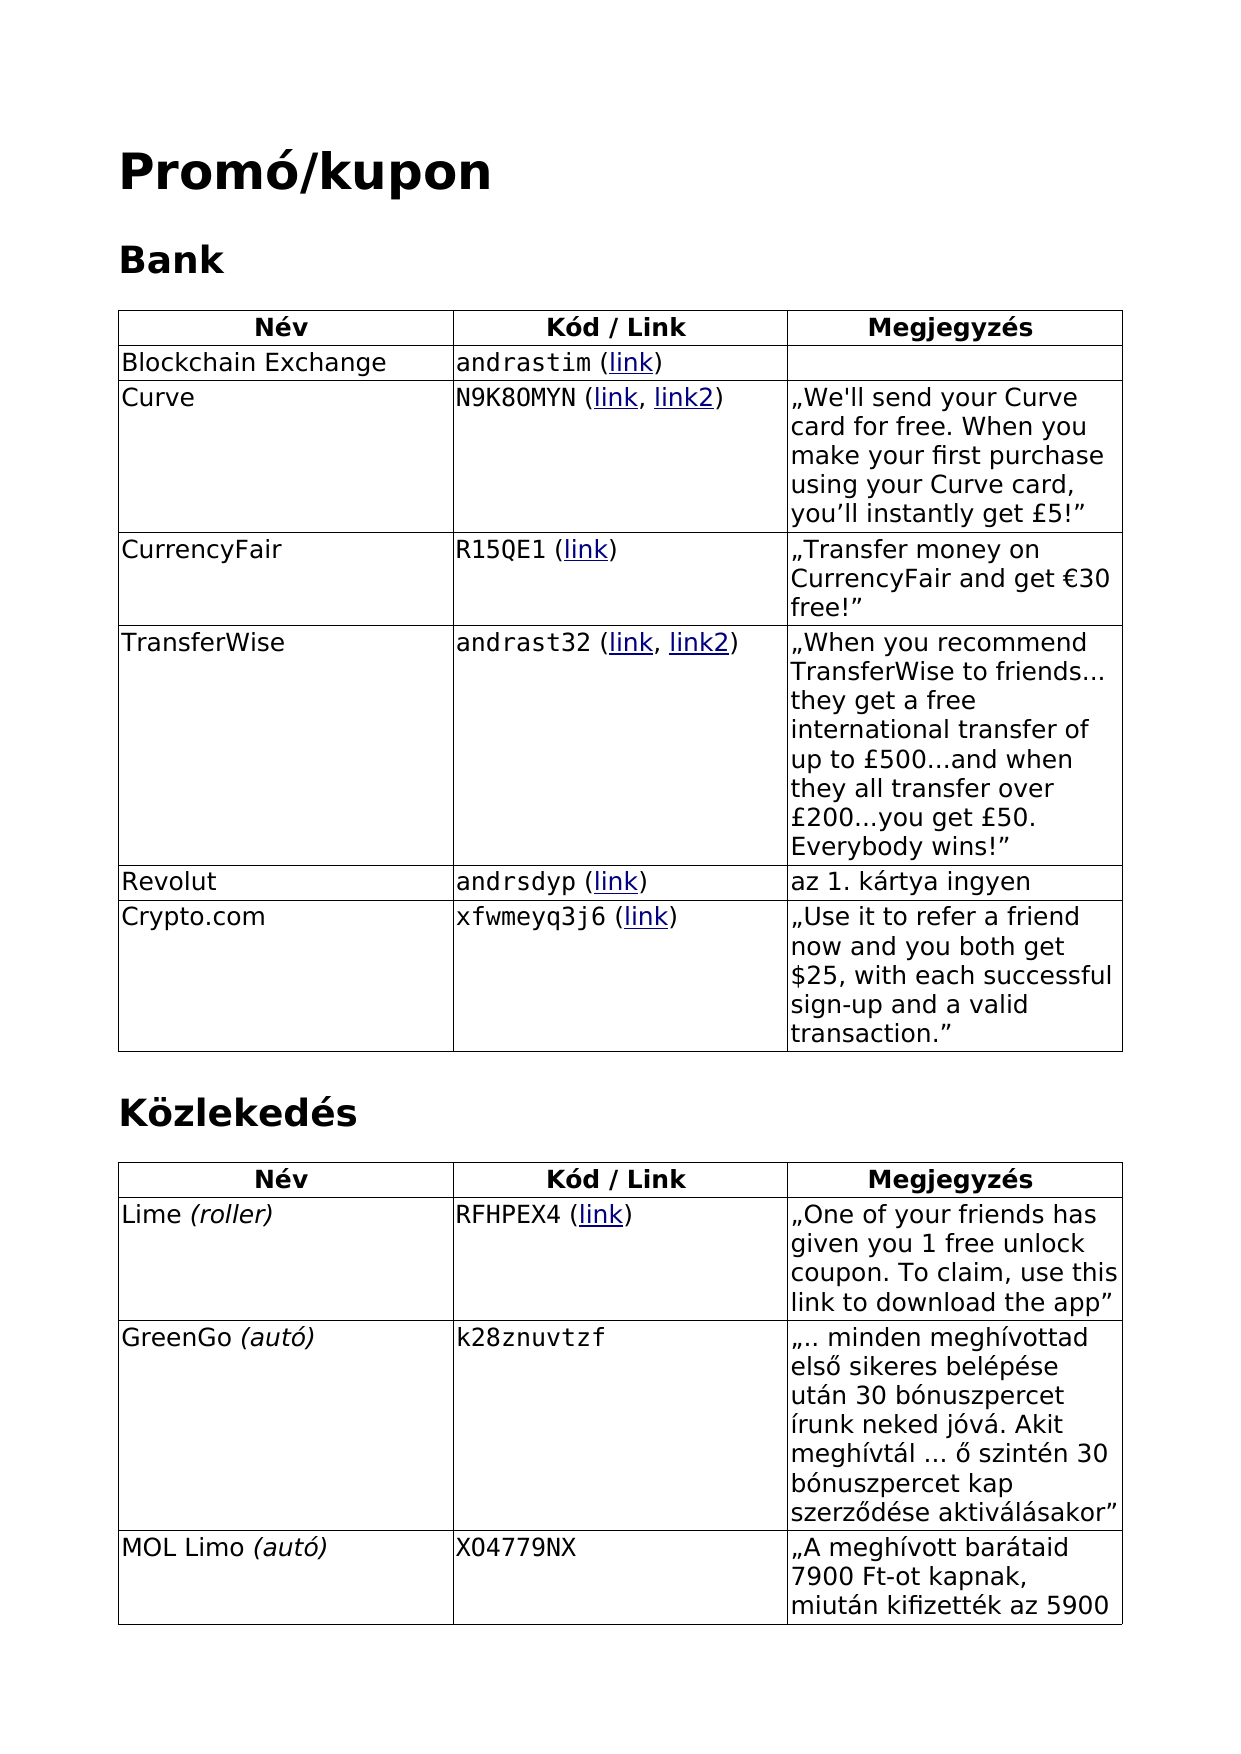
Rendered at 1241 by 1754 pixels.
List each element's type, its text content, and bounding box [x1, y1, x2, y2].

table_cell Lime (roller) [119, 1198, 453, 1320]
table_cell Revolut [119, 866, 453, 899]
table_cell GreenGo (autó) [119, 1321, 453, 1530]
table_cell Crypto.com [119, 901, 453, 1051]
table_cell R15QE1 (link) [454, 533, 787, 625]
table_cell „.. minden meghívottad első sikeres belépése után 30 bónuszpercet írunk neked jóvá. Akit meghívtál ... ő szintén 30 bónuszpercet kap szerződése aktiválásakor” [788, 1321, 1122, 1530]
table_cell TransferWise [119, 626, 453, 864]
table_header Név [119, 1163, 453, 1197]
table_cell XO4779NX [454, 1531, 787, 1623]
subtitle Promó/kupon [118, 143, 1122, 201]
table_cell N9K8OMYN (link, link2) [454, 381, 787, 532]
table_cell k28znuvtzf [454, 1321, 787, 1530]
table_cell RFHPEX4 (link) [454, 1198, 787, 1320]
table_header Megjegyzés [788, 1163, 1122, 1197]
table_cell CurrencyFair [119, 533, 453, 625]
table_cell [788, 346, 1122, 380]
table_cell „A meghívott barátaid 7900 Ft-ot kapnak, miután kifizették az 5900 [788, 1531, 1122, 1623]
table_cell andrsdyp (link) [454, 866, 787, 899]
table_cell andrast32 (link, link2) [454, 626, 787, 864]
table_header Név [119, 311, 453, 345]
table_header Megjegyzés [788, 311, 1122, 345]
subtitle Bank [118, 239, 1122, 282]
table_cell Blockchain Exchange [119, 346, 453, 380]
table_cell „One of your friends has given you 1 free unlock coupon. To claim, use this link to download the app” [788, 1198, 1122, 1320]
table_cell MOL Limo (autó) [119, 1531, 453, 1623]
table_cell andrastim (link) [454, 346, 787, 380]
table_cell „Use it to refer a friend now and you both get $25, with each successful sign-up and a valid transaction.” [788, 901, 1122, 1051]
table_cell „We'll send your Curve card for free. When you make your first purchase using your Curve card, you’ll instantly get £5!” [788, 381, 1122, 532]
table_cell „Transfer money on CurrencyFair and get €30 free!” [788, 533, 1122, 625]
table_cell xfwmeyq3j6 (link) [454, 901, 787, 1051]
table_header Kód / Link [454, 1163, 787, 1197]
table_cell Curve [119, 381, 453, 532]
subtitle Közlekedés [118, 1091, 1122, 1135]
table_cell az 1. kártya ingyen [788, 866, 1122, 899]
table_header Kód / Link [454, 311, 787, 345]
table_cell „When you recommend TransferWise to friends... they get a free international transfer of up to £500...and when they all transfer over £200...you get £50. Everybody wins!” [788, 626, 1122, 864]
